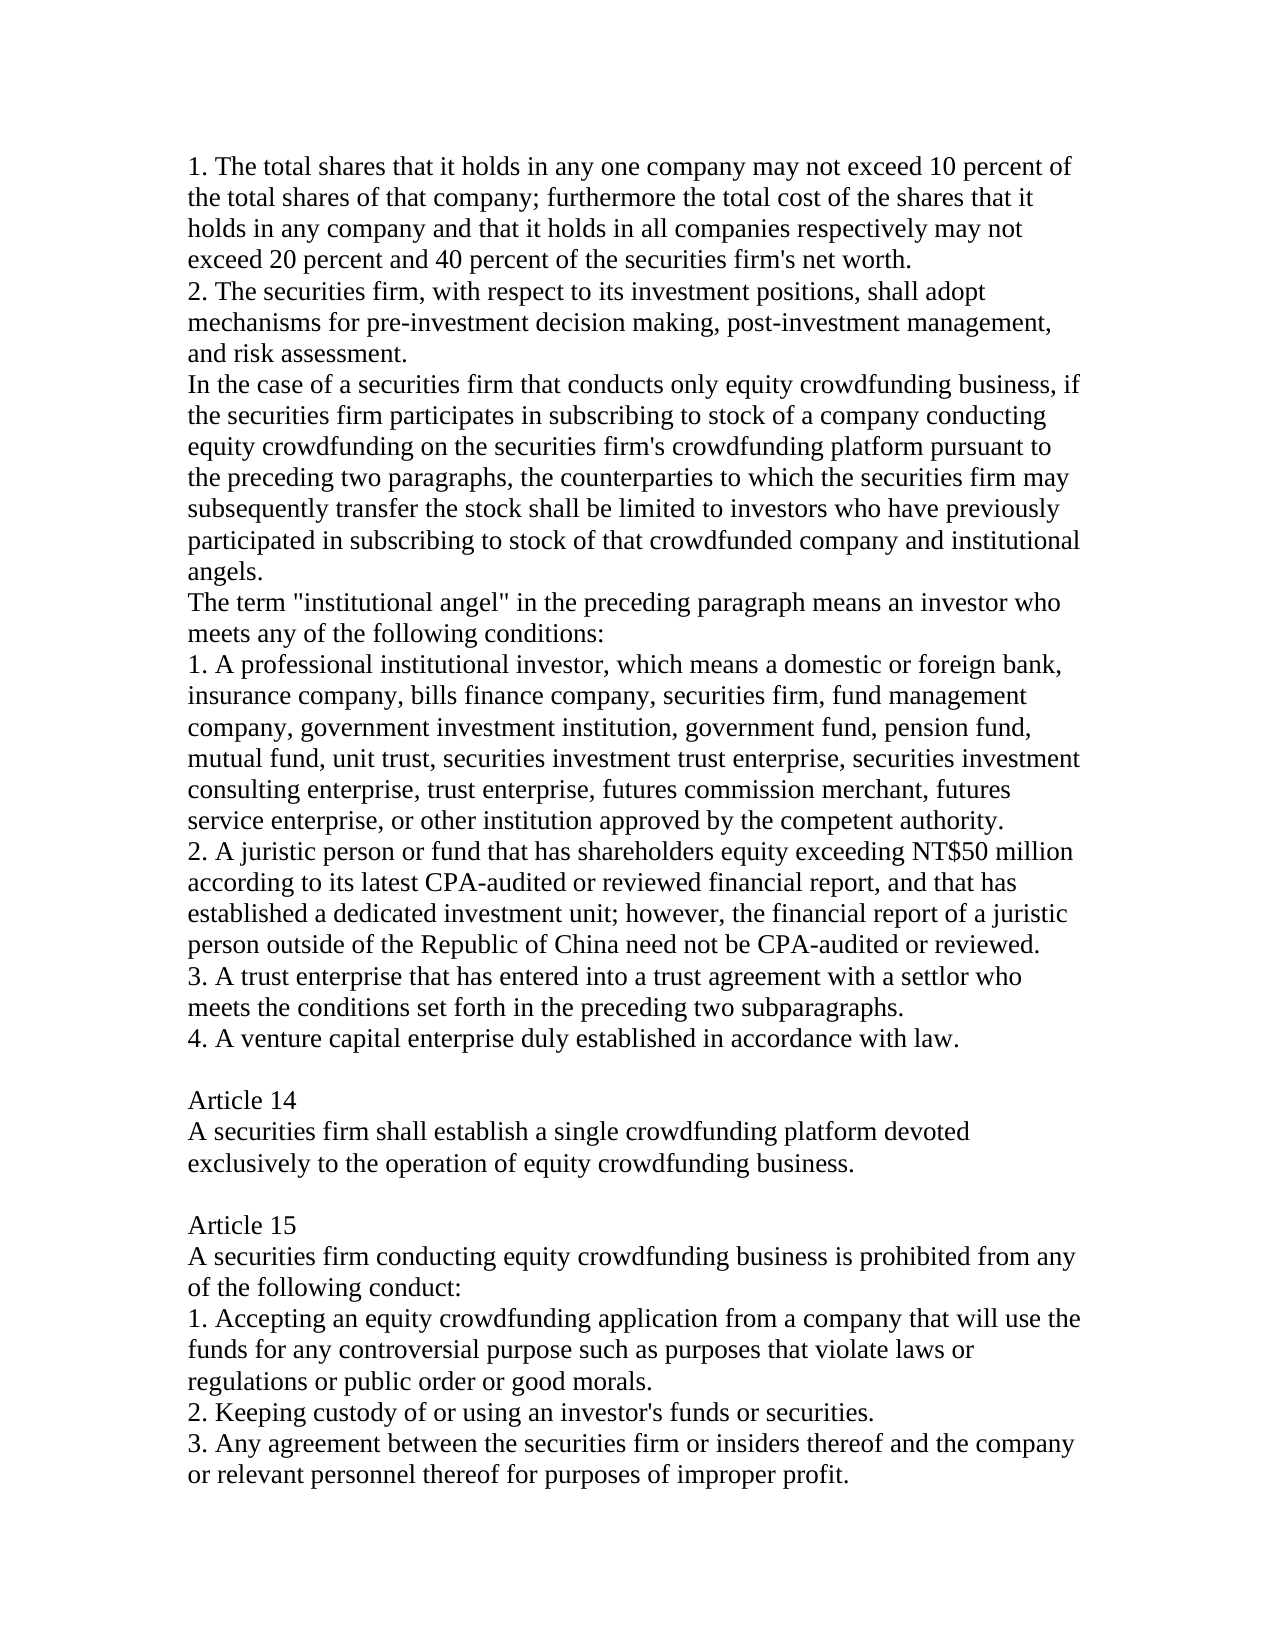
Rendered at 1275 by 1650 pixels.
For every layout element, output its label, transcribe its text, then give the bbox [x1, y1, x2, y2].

text A securities firm shall establish a single crowdfunding platform devoted exclusively to the operation of equity crowdfunding business. [187, 1116, 1087, 1178]
text 2. The securities firm, with respect to its investment positions, shall adopt mechanisms for pre-investment decision making, post-investment management, and risk assessment. [187, 274, 1087, 368]
text 3. Any agreement between the securities firm or insiders thereof and the company or relevant personnel thereof for purposes of improper profit. [187, 1427, 1087, 1489]
text 3. A trust enterprise that has entered into a trust agreement with a settlor who meets the conditions set forth in the preceding two subparagraphs. [187, 960, 1087, 1022]
text In the case of a securities firm that conducts only equity crowdfunding business, if the securities firm participates in subscribing to stock of a company conducting equity crowdfunding on the securities firm's crowdfunding platform pursuant to the preceding two paragraphs, the counterparties to which the securities firm may subsequently transfer the stock shall be limited to investors who have previously participated in subscribing to stock of that crowdfunded company and institutional angels. [187, 368, 1087, 586]
text 1. Accepting an equity crowdfunding application from a company that will use the funds for any controversial purpose such as purposes that violate laws or regulations or public order or good morals. [187, 1302, 1087, 1396]
text 2. Keeping custody of or using an investor's funds or securities. [187, 1396, 1087, 1427]
text The term "institutional angel" in the preceding paragraph means an investor who meets any of the following conditions: [187, 586, 1087, 648]
text A securities firm conducting equity crowdfunding business is prohibited from any of the following conduct: [187, 1240, 1087, 1302]
text 1. A professional institutional investor, which means a domestic or foreign bank, insurance company, bills finance company, securities firm, fund management company, government investment institution, government fund, pension fund, mutual fund, unit trust, securities investment trust enterprise, securities investment consulting enterprise, trust enterprise, futures commission merchant, futures service enterprise, or other institution approved by the competent authority. [187, 648, 1087, 835]
text Article 15 [187, 1209, 1087, 1240]
text 4. A venture capital enterprise duly established in accordance with law. [187, 1022, 1087, 1053]
text Article 14 [187, 1084, 1087, 1116]
text 2. A juristic person or fund that has shareholders equity exceeding NT$50 million according to its latest CPA-audited or reviewed financial report, and that has established a dedicated investment unit; however, the financial report of a juristic person outside of the Republic of China need not be CPA-audited or reviewed. [187, 835, 1087, 960]
text 1. The total shares that it holds in any one company may not exceed 10 percent of the total shares of that company; furthermore the total cost of the shares that it holds in any company and that it holds in all companies respectively may not exceed 20 percent and 40 percent of the securities firm's net worth. [187, 150, 1087, 274]
